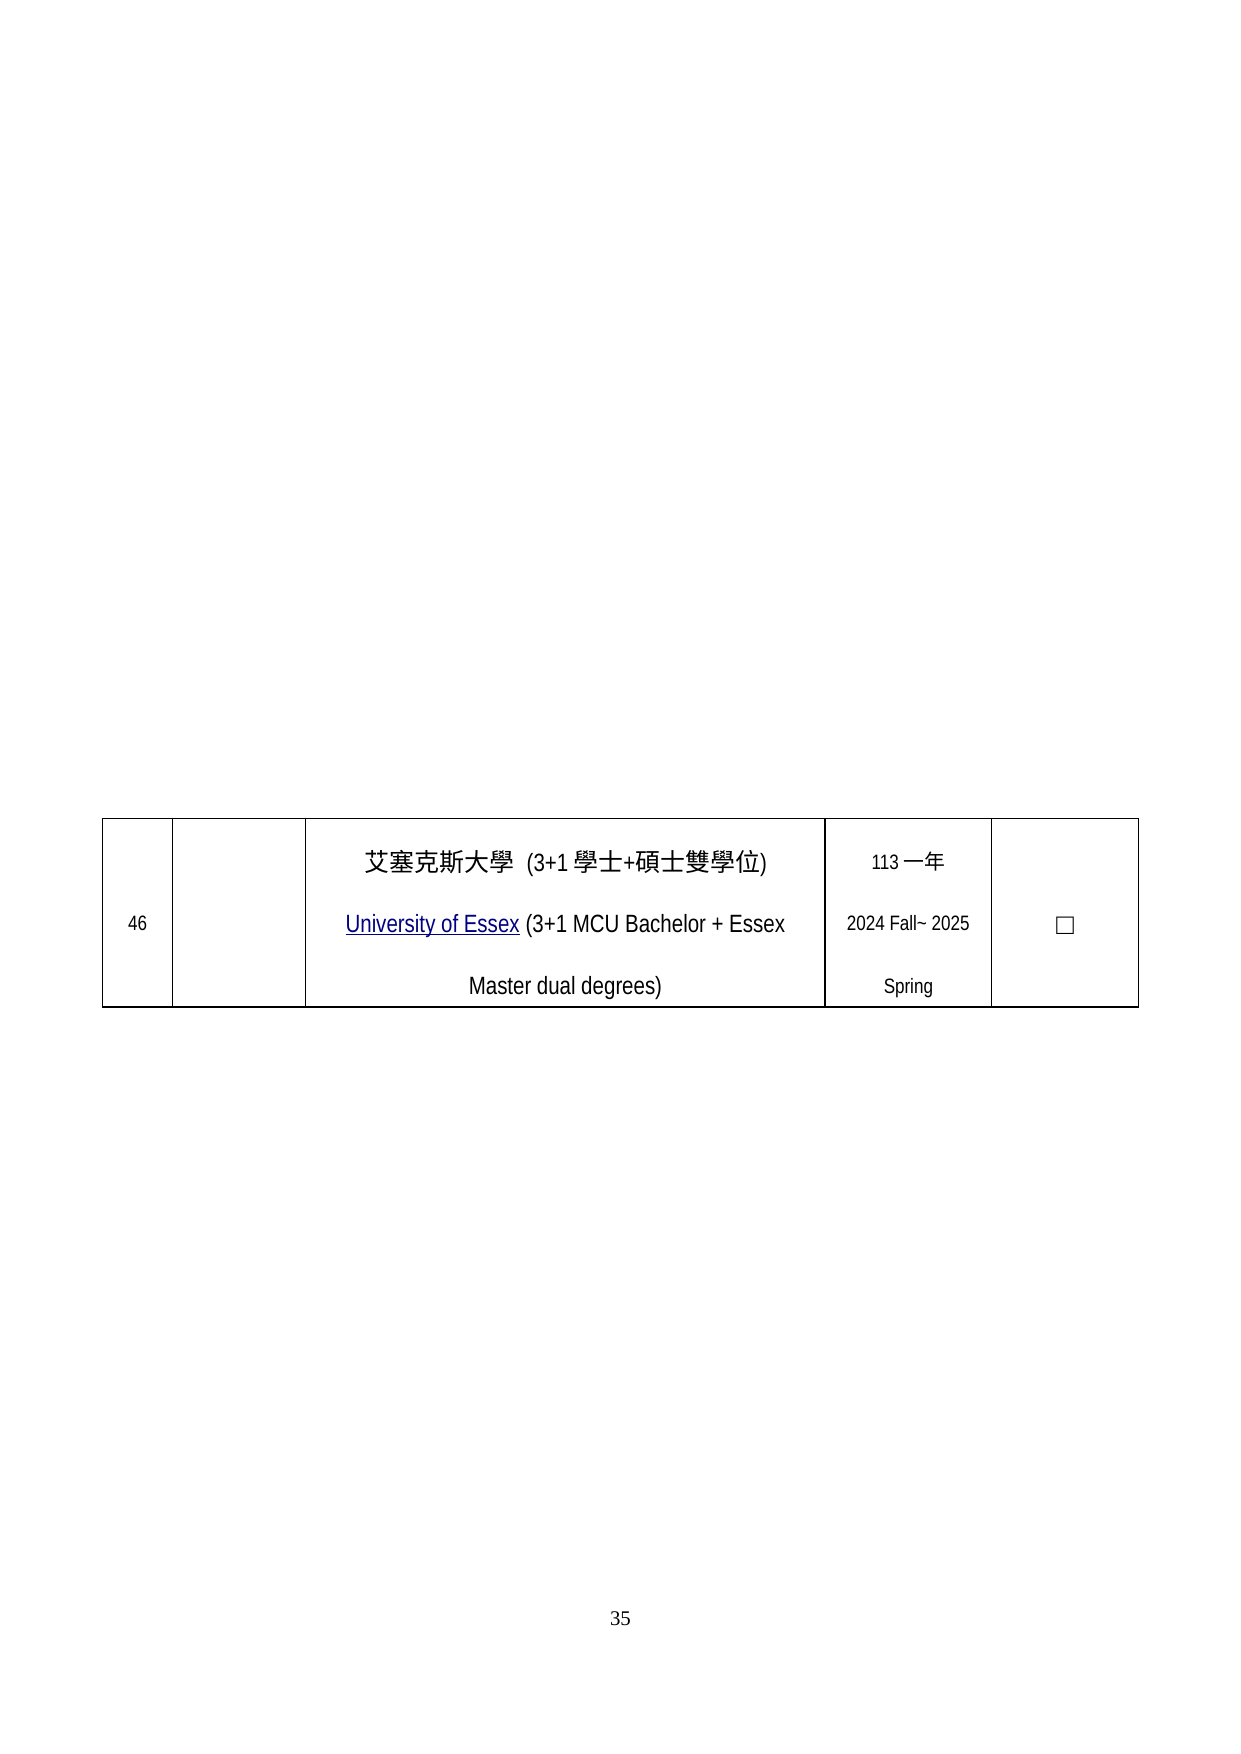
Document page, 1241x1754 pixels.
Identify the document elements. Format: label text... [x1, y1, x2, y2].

table_cell 艾塞克斯大學 (3+1學士+碩士雙學位) University of Essex (3+1 MCU Bachelor + Essex Master dual degrees) [306, 819, 824, 1006]
table_cell 46 [103, 819, 172, 1006]
table_cell □ [992, 819, 1138, 1006]
table_cell 113 一年 2024 Fall~ 2025 Spring [826, 819, 991, 1006]
table_cell [173, 819, 305, 1006]
